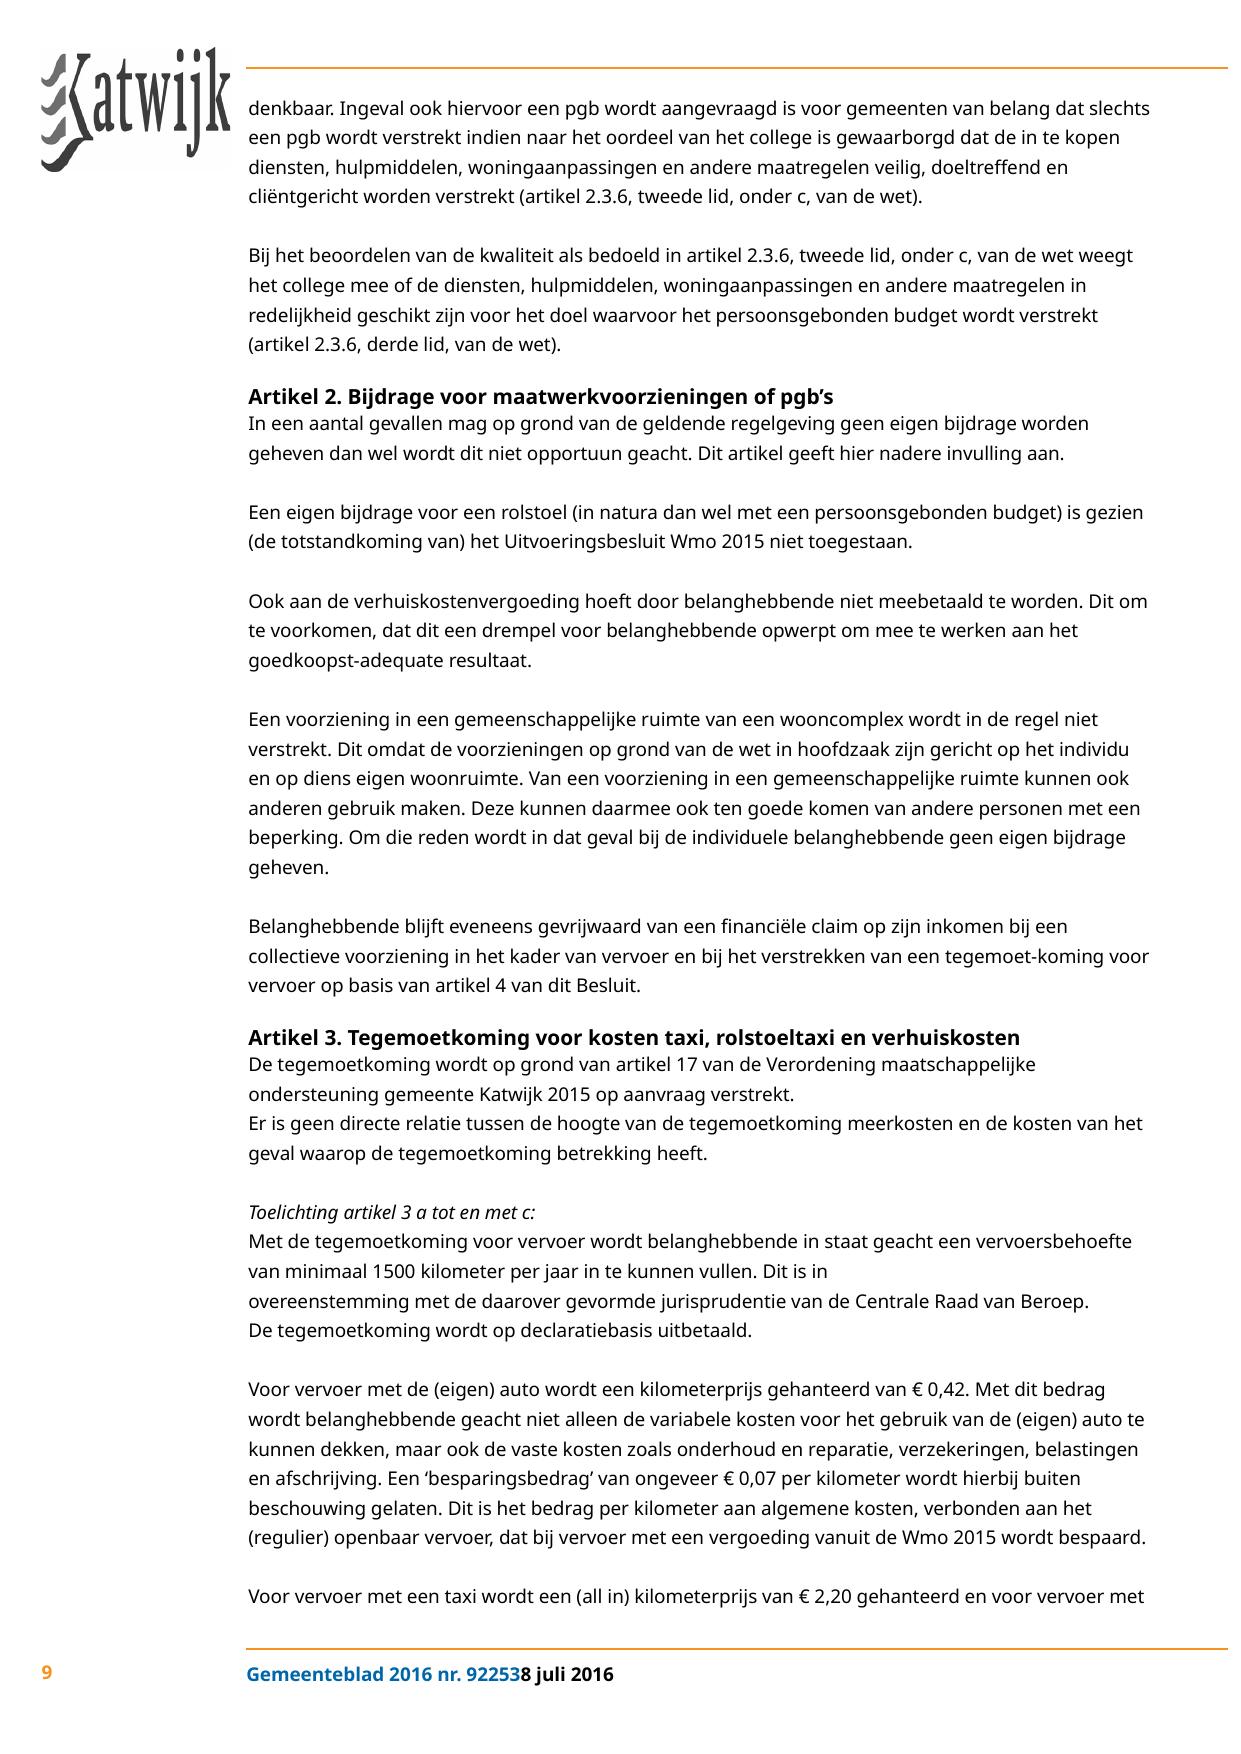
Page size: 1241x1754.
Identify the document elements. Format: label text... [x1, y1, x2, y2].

text Er is geen directe relatie tussen de hoogte van de tegemoetkoming meerkosten en de kosten van het geval waarop de tegemoetkoming betrekking heeft. [248, 1110, 1152, 1166]
text In een aantal gevallen mag op grond van de geldende regelgeving geen eigen bijdrage worden geheven dan wel wordt dit niet opportuun geacht. Dit artikel geeft hier nadere invulling aan. [248, 410, 1152, 466]
text Met de tegemoetkoming voor vervoer wordt belanghebbende in staat geacht een vervoersbehoefte van minimaal 1500 kilometer per jaar in te kunnen vullen. Dit is in [248, 1229, 1152, 1284]
text overeenstemming met de daarover gevormde jurisprudentie van de Centrale Raad van Beroep. [248, 1288, 1152, 1314]
text denkbaar. Ingeval ook hiervoor een pgb wordt aangevraagd is voor gemeenten van belang dat slechts een pgb wordt verstrekt indien naar het oordeel van het college is gewaarborgd dat de in te kopen diensten, hulpmiddelen, woningaanpassingen en andere maatregelen veilig, doeltreffend en cliëntgericht worden verstrekt (artikel 2.3.6, tweede lid, onder c, van de wet). [248, 95, 1152, 209]
text Een voorziening in een gemeenschappelijke ruimte van een wooncomplex wordt in de regel niet verstrekt. Dit omdat de voorzieningen op grond van de wet in hoofdzaak zijn gericht op het individu en op diens eigen woonruimte. Van een voorziening in een gemeenschappelijke ruimte kunnen ook anderen gebruik maken. Deze kunnen daarmee ook ten goede komen van andere personen met een beperking. Om die reden wordt in dat geval bij de individuele belanghebbende geen eigen bijdrage geheven. [248, 706, 1152, 880]
text Artikel 2. Bijdrage voor maatwerkvoorzieningen of pgb’s [248, 382, 1152, 410]
text Belanghebbende blijft eveneens gevrijwaard van een financiële claim op zijn inkomen bij een collectieve voorziening in het kader van vervoer en bij het verstrekken van een tegemoet-koming voor vervoer op basis van artikel 4 van dit Besluit. [248, 913, 1152, 998]
text Bij het beoordelen van de kwaliteit als bedoeld in artikel 2.3.6, tweede lid, onder c, van de wet weegt het college mee of de diensten, hulpmiddelen, woningaanpassingen en andere maatregelen in redelijkheid geschikt zijn voor het doel waarvoor het persoonsgebonden budget wordt verstrekt (artikel 2.3.6, derde lid, van de wet). [248, 243, 1152, 357]
picture [41, 47, 231, 172]
text Toelichting artikel 3 a tot en met c: [248, 1199, 1152, 1225]
text Voor vervoer met de (eigen) auto wordt een kilometerprijs gehanteerd van € 0,42. Met dit bedrag wordt belanghebbende geacht niet alleen de variabele kosten voor het gebruik van de (eigen) auto te kunnen dekken, maar ook de vaste kosten zoals onderhoud en reparatie, verzekeringen, belastingen en afschrijving. Een ‘besparingsbedrag’ van ongeveer € 0,07 per kilometer wordt hierbij buiten beschouwing gelaten. Dit is het bedrag per kilometer aan algemene kosten, verbonden aan het (regulier) openbaar vervoer, dat bij vervoer met een vergoeding vanuit de Wmo 2015 wordt bespaard. [248, 1377, 1152, 1550]
text Artikel 3. Tegemoetkoming voor kosten taxi, rolstoeltaxi en verhuiskosten [248, 1023, 1152, 1051]
text Een eigen bijdrage voor een rolstoel (in natura dan wel met een persoonsgebonden budget) is gezien (de totstandkoming van) het Uitvoeringsbesluit Wmo 2015 niet toegestaan. [248, 499, 1152, 554]
text Voor vervoer met een taxi wordt een (all in) kilometerprijs van € 2,20 gehanteerd en voor vervoer met [248, 1584, 1152, 1609]
text Ook aan de verhuiskostenvergoeding hoeft door belanghebbende niet meebetaald te worden. Dit om te voorkomen, dat dit een drempel voor belanghebbende opwerpt om mee te werken aan het goedkoopst-adequate resultaat. [248, 588, 1152, 673]
text De tegemoetkoming wordt op declaratiebasis uitbetaald. [248, 1317, 1152, 1343]
text De tegemoetkoming wordt op grond van artikel 17 van de Verordening maatschappelijke ondersteuning gemeente Katwijk 2015 op aanvraag verstrekt. [248, 1051, 1152, 1107]
